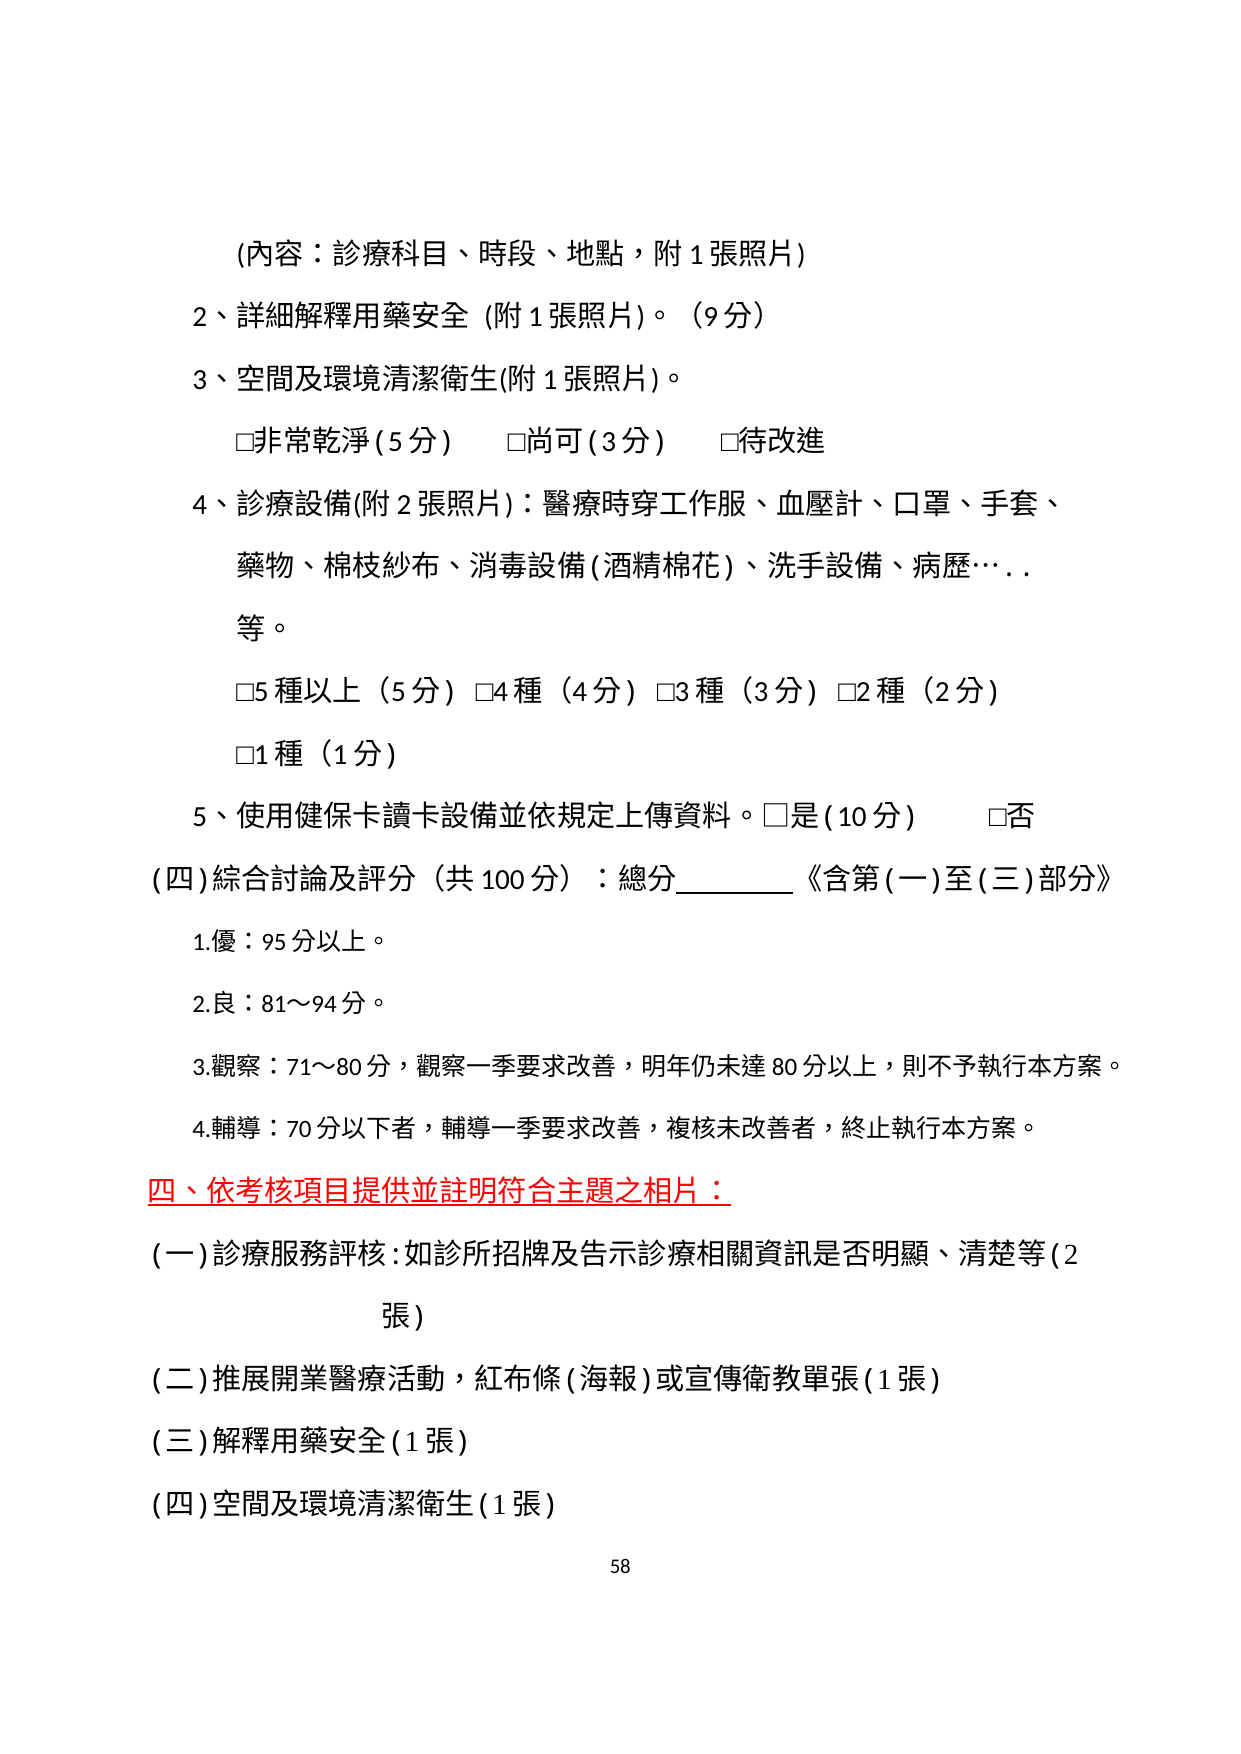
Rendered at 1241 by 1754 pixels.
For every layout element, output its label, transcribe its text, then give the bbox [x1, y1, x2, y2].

text (四)空間及環境清潔衛生(1張) [148, 1460, 1107, 1522]
text □5種以上（5分) □4種（4分) □3種（3分) □2種（2分) [148, 647, 1137, 710]
text □1種（1分) [148, 710, 1137, 772]
text 3.觀察：71～80分，觀察一季要求改善，明年仍未達80分以上，則不予執行本方案。 [192, 1022, 1107, 1085]
text 5、使用健保卡讀卡設備並依規定上傳資料。□是(10分) □否 [148, 772, 1051, 835]
text 2.良：81～94分。 [192, 960, 1051, 1022]
text (四)綜合討論及評分（共100分）：總分 《含第(一)至(三)部分》 [148, 835, 1137, 897]
text (二)推展開業醫療活動，紅布條(海報)或宣傳衛教單張(1張) [148, 1335, 1107, 1397]
text 3、空間及環境清潔衛生(附1張照片)。 [177, 335, 1051, 397]
text (內容：診療科目、時段、地點，附1張照片) [206, 210, 1051, 272]
text (一)診療服務評核:如診所招牌及告示診療相關資訊是否明顯、清楚等(2張) [148, 1210, 1107, 1335]
text 1.優：95分以上。 [192, 897, 1051, 960]
text 4.輔導：70分以下者，輔導一季要求改善，複核未改善者，終止執行本方案。 [192, 1085, 1051, 1147]
text 2、詳細解釋用藥安全 (附1張照片)。（9分） [148, 272, 1051, 335]
text 四、依考核項目提供並註明符合主題之相片： [148, 1147, 1051, 1210]
text (三)解釋用藥安全(1張) [148, 1397, 1107, 1460]
text 4、診療設備(附2張照片)：醫療時穿工作服、血壓計、口罩、手套、藥物、棉枝紗布、消毒設備(酒精棉花)、洗手設備、病歷…..等。 [192, 460, 1051, 647]
text □非常乾淨(5分) □尚可(3分) □待改進 [177, 397, 1051, 460]
